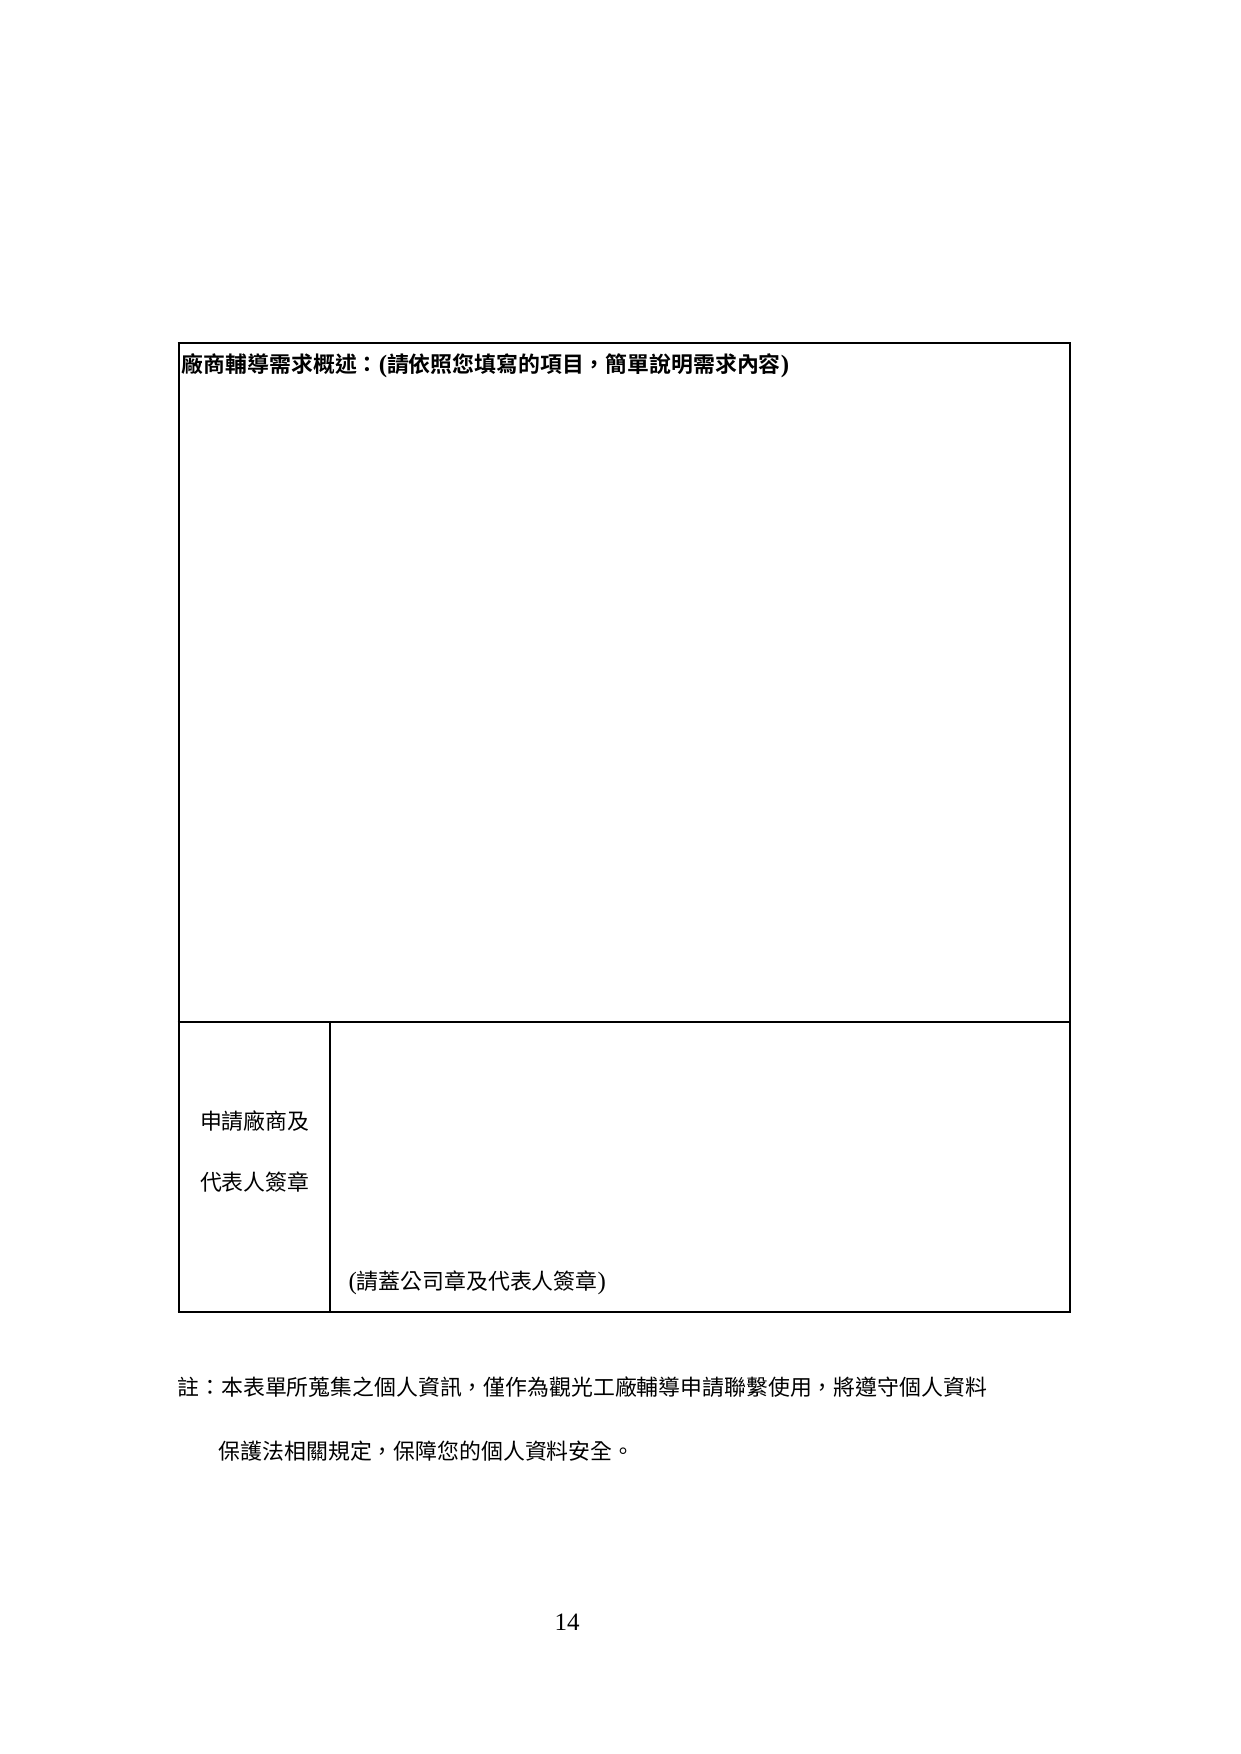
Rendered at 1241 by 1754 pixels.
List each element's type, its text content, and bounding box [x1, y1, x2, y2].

table_cell 申請廠商及 代表人簽章 [180, 1023, 329, 1311]
text 註：本表單所蒐集之個人資訊，僅作為觀光工廠輔導申請聯繫使用，將遵守個人資料保護法相關規定，保障您的個人資料安全。 [177, 1370, 1004, 1465]
table_header 廠商輔導需求概述：(請依照您填寫的項目，簡單說明需求內容) [180, 344, 1069, 1021]
table_cell (請蓋公司章及代表人簽章) [331, 1023, 1069, 1311]
